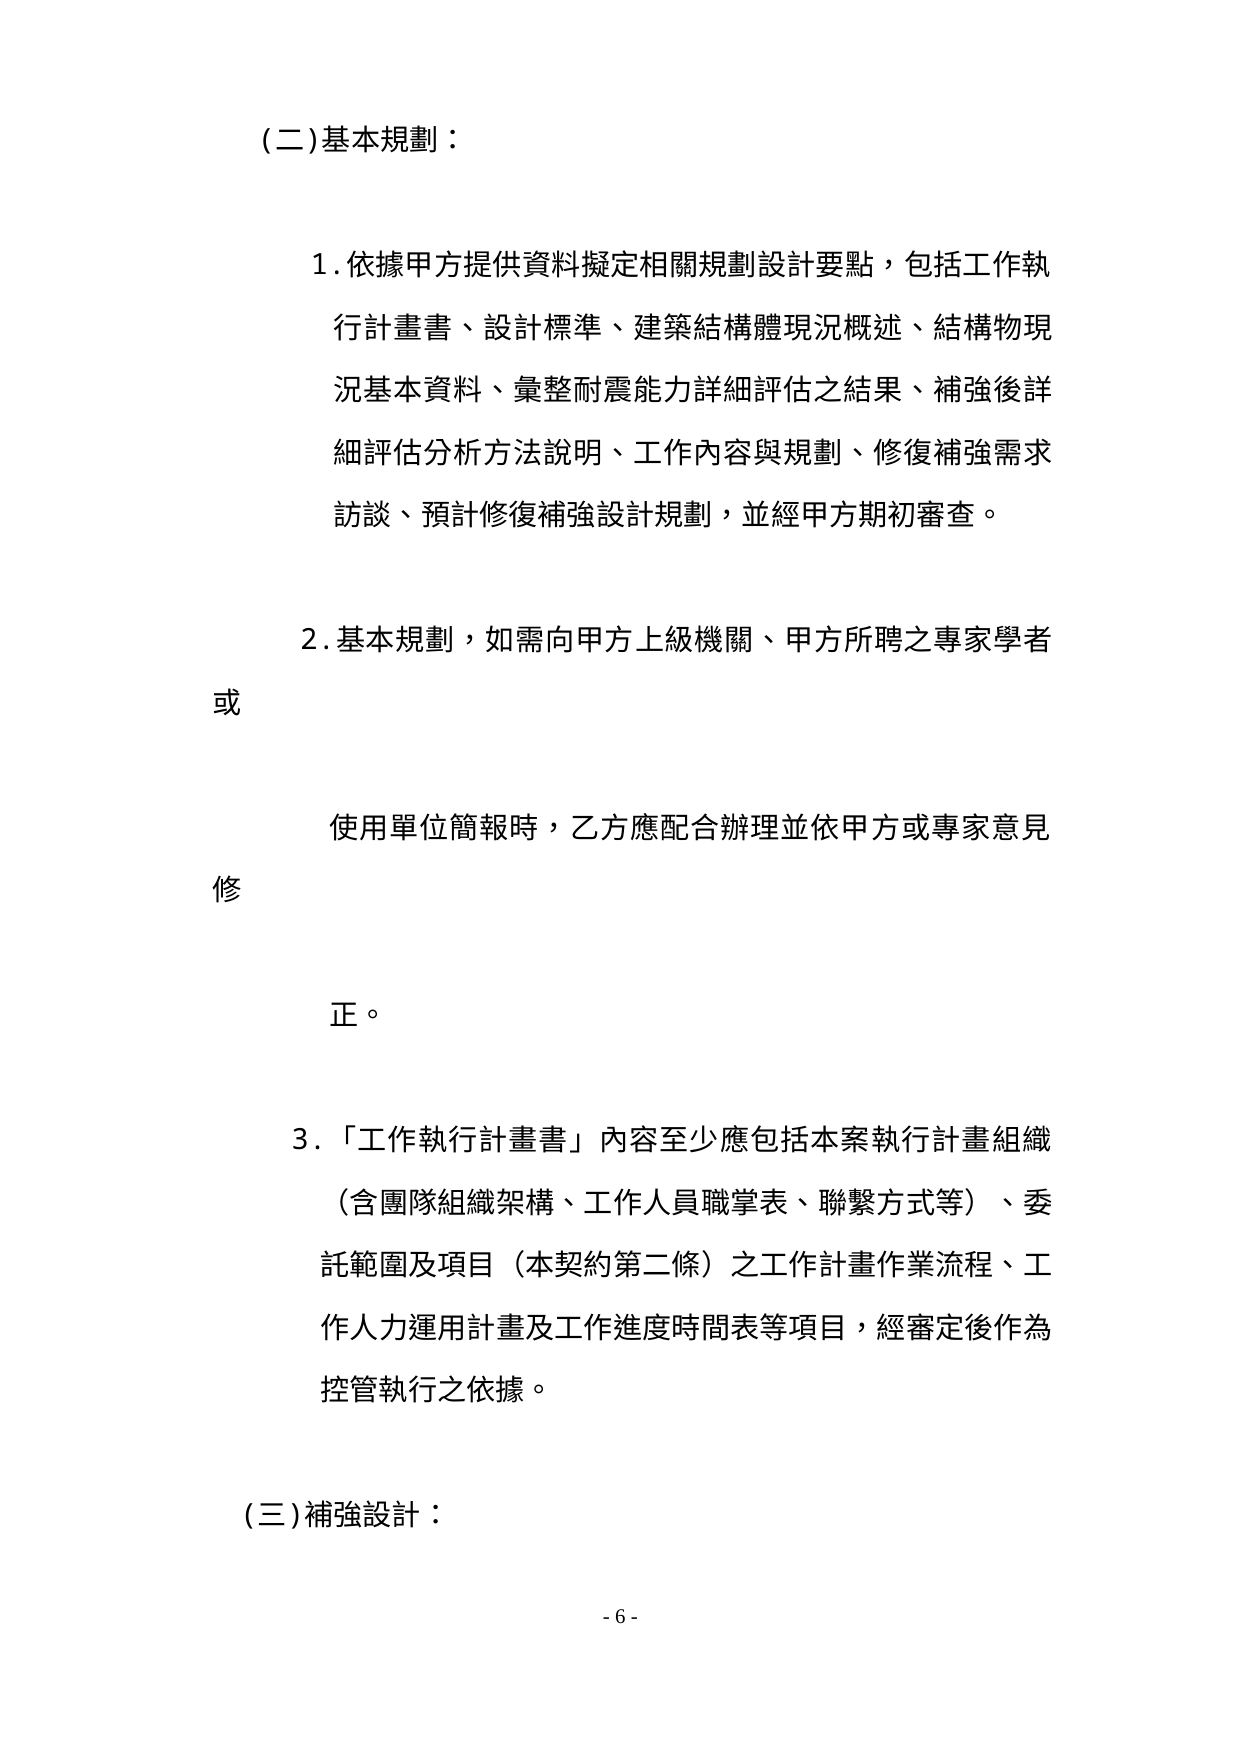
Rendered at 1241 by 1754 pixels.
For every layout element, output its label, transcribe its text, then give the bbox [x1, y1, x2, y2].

text (三)補強設計： [187, 1471, 1053, 1534]
text 使用單位簡報時，乙方應配合辦理並依甲方或專家意見修 [212, 784, 1053, 909]
text 2.基本規劃，如需向甲方上級機關、甲方所聘之專家學者或 [212, 596, 1053, 721]
text 3.「工作執行計畫書」內容至少應包括本案執行計畫組織（含團隊組織架構、工作人員職掌表、聯繫方式等）、委託範圍及項目（本契約第二條）之工作計畫作業流程、工作人力運用計畫及工作進度時間表等項目，經審定後作為控管執行之依據。 [291, 1096, 1053, 1409]
text 1.依據甲方提供資料擬定相關規劃設計要點，包括工作執行計畫書、設計標準、建築結構體現況概述、結構物現況基本資料、彙整耐震能力詳細評估之結果、補強後詳細評估分析方法說明、工作內容與規劃、修復補強需求訪談、預計修復補強設計規劃，並經甲方期初審查。 [275, 221, 1053, 534]
text (二)基本規劃： [187, 96, 1053, 159]
text 正。 [212, 971, 1053, 1034]
